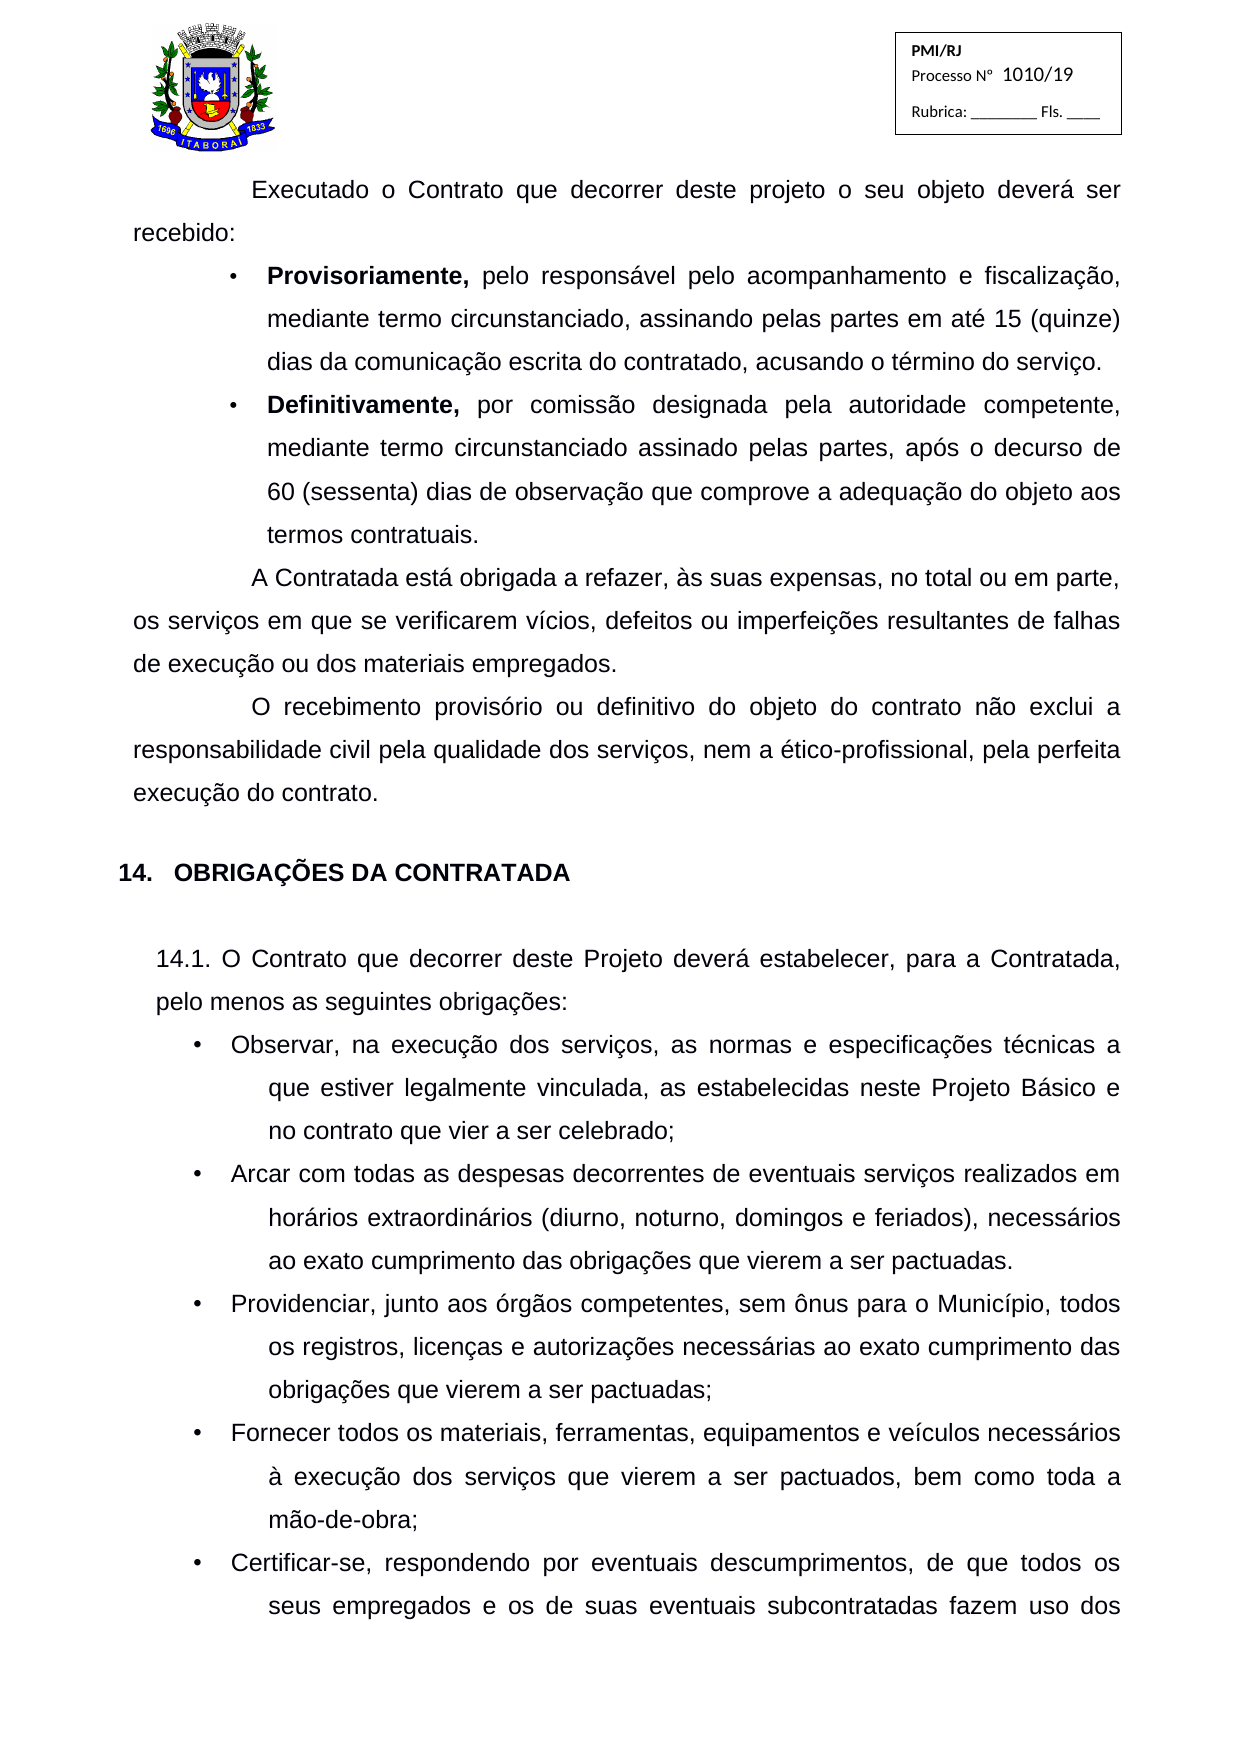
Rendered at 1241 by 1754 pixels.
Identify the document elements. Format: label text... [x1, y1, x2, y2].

list Definitivamente, por comissão designada pela autoridade competente, mediante termo circunstanciado assinado pelas partes, após o decurso de 60 (sessenta) dias de observação que comprove a adequação do objeto aos termos contratuais. [229, 390, 1122, 548]
list Providenciar, junto aos órgãos competentes, sem ônus para o Município, todos os registros, licenças e autorizações necessárias ao exato cumprimento das obrigações que vierem a ser pactuadas; [193, 1289, 1122, 1404]
text Executado o Contrato que decorrer deste projeto o seu objeto deverá ser recebido: [133, 175, 1122, 247]
list Provisoriamente, pelo responsável pelo acompanhamento e fiscalização, mediante termo circunstanciado, assinando pelas partes em até 15 (quinze) dias da comunicação escrita do contratado, acusando o término do serviço. [229, 261, 1122, 376]
text A Contratada está obrigada a refazer, às suas expensas, no total ou em parte, os serviços em que se verificarem vícios, defeitos ou imperfeições resultantes de falhas de execução ou dos materiais empregados. [133, 563, 1122, 678]
text 14. OBRIGAÇÕES DA CONTRATADA [118, 857, 1122, 886]
list Certificar-se, respondendo por eventuais descumprimentos, de que todos os seus empregados e os de suas eventuais subcontratadas fazem uso dos [193, 1548, 1122, 1620]
text O recebimento provisório ou definitivo do objeto do contrato não exclui a responsabilidade civil pela qualidade dos serviços, nem a ético-profissional, pela perfeita execução do contrato. [133, 692, 1122, 807]
picture [150, 23, 277, 153]
list Fornecer todos os materiais, ferramentas, equipamentos e veículos necessários à execução dos serviços que vierem a ser pactuados, bem como toda a mão-de-obra; [193, 1418, 1122, 1533]
list Arcar com todas as despesas decorrentes de eventuais serviços realizados em horários extraordinários (diurno, noturno, domingos e feriados), necessários ao exato cumprimento das obrigações que vierem a ser pactuadas. [193, 1159, 1122, 1274]
text 14.1. O Contrato que decorrer deste Projeto deverá estabelecer, para a Contratada, pelo menos as seguintes obrigações: [156, 944, 1122, 1016]
list Observar, na execução dos serviços, as normas e especificações técnicas a que estiver legalmente vinculada, as estabelecidas neste Projeto Básico e no contrato que vier a ser celebrado; [193, 1030, 1122, 1145]
